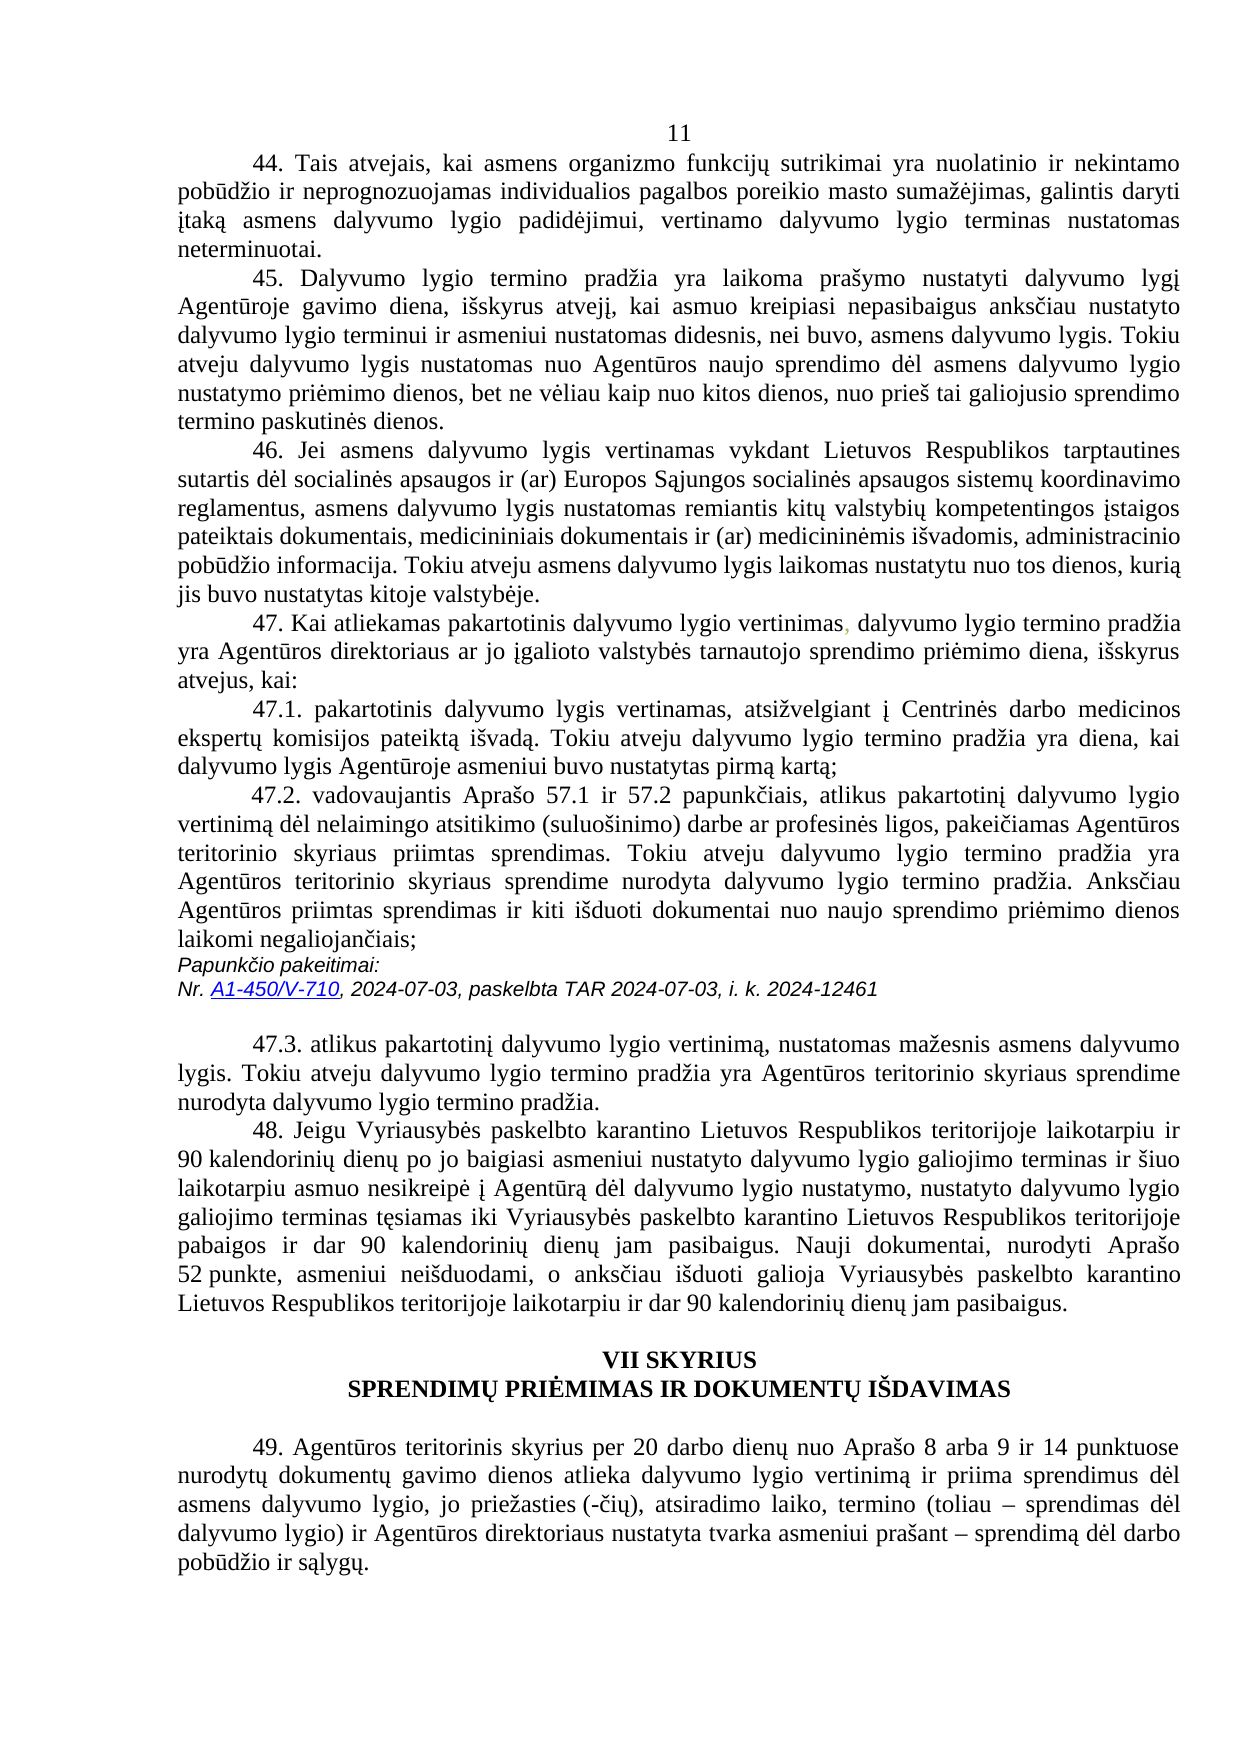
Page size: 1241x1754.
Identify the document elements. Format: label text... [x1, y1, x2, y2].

text 47.2. vadovaujantis Aprašo 57.1 ir 57.2 papunkčiais, atlikus pakartotinį dalyvumo lygio vertinimą dėl nelaimingo atsitikimo (suluošinimo) darbe ar profesinės ligos, pakeičiamas Agentūros teritorinio skyriaus priimtas sprendimas. Tokiu atveju dalyvumo lygio termino pradžia yra Agentūros teritorinio skyriaus sprendime nurodyta dalyvumo lygio termino pradžia. Anksčiau Agentūros priimtas sprendimas ir kiti išduoti dokumentai nuo naujo sprendimo priėmimo dienos laikomi negaliojančiais; [177, 780, 1181, 953]
text 45. Dalyvumo lygio termino pradžia yra laikoma prašymo nustatyti dalyvumo lygį Agentūroje gavimo diena, išskyrus atvejį, kai asmuo kreipiasi nepasibaigus anksčiau nustatyto dalyvumo lygio terminui ir asmeniui nustatomas didesnis, nei buvo, asmens dalyvumo lygis. Tokiu atveju dalyvumo lygis nustatomas nuo Agentūros naujo sprendimo dėl asmens dalyvumo lygio nustatymo priėmimo dienos, bet ne vėliau kaip nuo kitos dienos, nuo prieš tai galiojusio sprendimo termino paskutinės dienos. [177, 263, 1181, 435]
text 47.3. atlikus pakartotinį dalyvumo lygio vertinimą, nustatomas mažesnis asmens dalyvumo lygis. Tokiu atveju dalyvumo lygio termino pradžia yra Agentūros teritorinio skyriaus sprendime nurodyta dalyvumo lygio termino pradžia. [177, 1029, 1181, 1116]
text VII SKYRIUS [177, 1346, 1181, 1374]
text 46. Jei asmens dalyvumo lygis vertinamas vykdant Lietuvos Respublikos tarptautines sutartis dėl socialinės apsaugos ir (ar) Europos Sąjungos socialinės apsaugos sistemų koordinavimo reglamentus, asmens dalyvumo lygis nustatomas remiantis kitų valstybių kompetentingos įstaigos pateiktais dokumentais, medicininiais dokumentais ir (ar) medicininėmis išvadomis, administracinio pobūdžio informacija. Tokiu atveju asmens dalyvumo lygis laikomas nustatytu nuo tos dienos, kurią jis buvo nustatytas kitoje valstybėje. [177, 435, 1181, 608]
text 44. Tais atvejais, kai asmens organizmo funkcijų sutrikimai yra nuolatinio ir nekintamo pobūdžio ir neprognozuojamas individualios pagalbos poreikio masto sumažėjimas, galintis daryti įtaką asmens dalyvumo lygio padidėjimui, vertinamo dalyvumo lygio terminas nustatomas neterminuotai. [177, 148, 1181, 263]
text 49. Agentūros teritorinis skyrius per 20 darbo dienų nuo Aprašo 8 arba 9 ir 14 punktuose nurodytų dokumentų gavimo dienos atlieka dalyvumo lygio vertinimą ir priima sprendimus dėl asmens dalyvumo lygio, jo priežasties (-čių), atsiradimo laiko, termino (toliau – sprendimas dėl dalyvumo lygio) ir Agentūros direktoriaus nustatyta tvarka asmeniui prašant – sprendimą dėl darbo pobūdžio ir sąlygų. [177, 1432, 1181, 1576]
text 47. Kai atliekamas pakartotinis dalyvumo lygio vertinimas, dalyvumo lygio termino pradžia yra Agentūros direktoriaus ar jo įgalioto valstybės tarnautojo sprendimo priėmimo diena, išskyrus atvejus, kai: [177, 608, 1181, 694]
text SPRENDIMŲ PRIĖMIMAS IR DOKUMENTŲ IŠDAVIMAS [177, 1374, 1181, 1403]
text Papunkčio pakeitimai: [177, 953, 1181, 977]
text 48. Jeigu Vyriausybės paskelbto karantino Lietuvos Respublikos teritorijoje laikotarpiu ir 90 kalendorinių dienų po jo baigiasi asmeniui nustatyto dalyvumo lygio galiojimo terminas ir šiuo laikotarpiu asmuo nesikreipė į Agentūrą dėl dalyvumo lygio nustatymo, nustatyto dalyvumo lygio galiojimo terminas tęsiamas iki Vyriausybės paskelbto karantino Lietuvos Respublikos teritorijoje pabaigos ir dar 90 kalendorinių dienų jam pasibaigus. Nauji dokumentai, nurodyti Aprašo 52 punkte, asmeniui neišduodami, o anksčiau išduoti galioja Vyriausybės paskelbto karantino Lietuvos Respublikos teritorijoje laikotarpiu ir dar 90 kalendorinių dienų jam pasibaigus. [177, 1116, 1181, 1317]
text 47.1. pakartotinis dalyvumo lygis vertinamas, atsižvelgiant į Centrinės darbo medicinos ekspertų komisijos pateiktą išvadą. Tokiu atveju dalyvumo lygio termino pradžia yra diena, kai dalyvumo lygis Agentūroje asmeniui buvo nustatytas pirmą kartą; [177, 694, 1181, 780]
text Nr. A1-450/V-710, 2024-07-03, paskelbta TAR 2024-07-03, i. k. 2024-12461 [177, 977, 1181, 1001]
